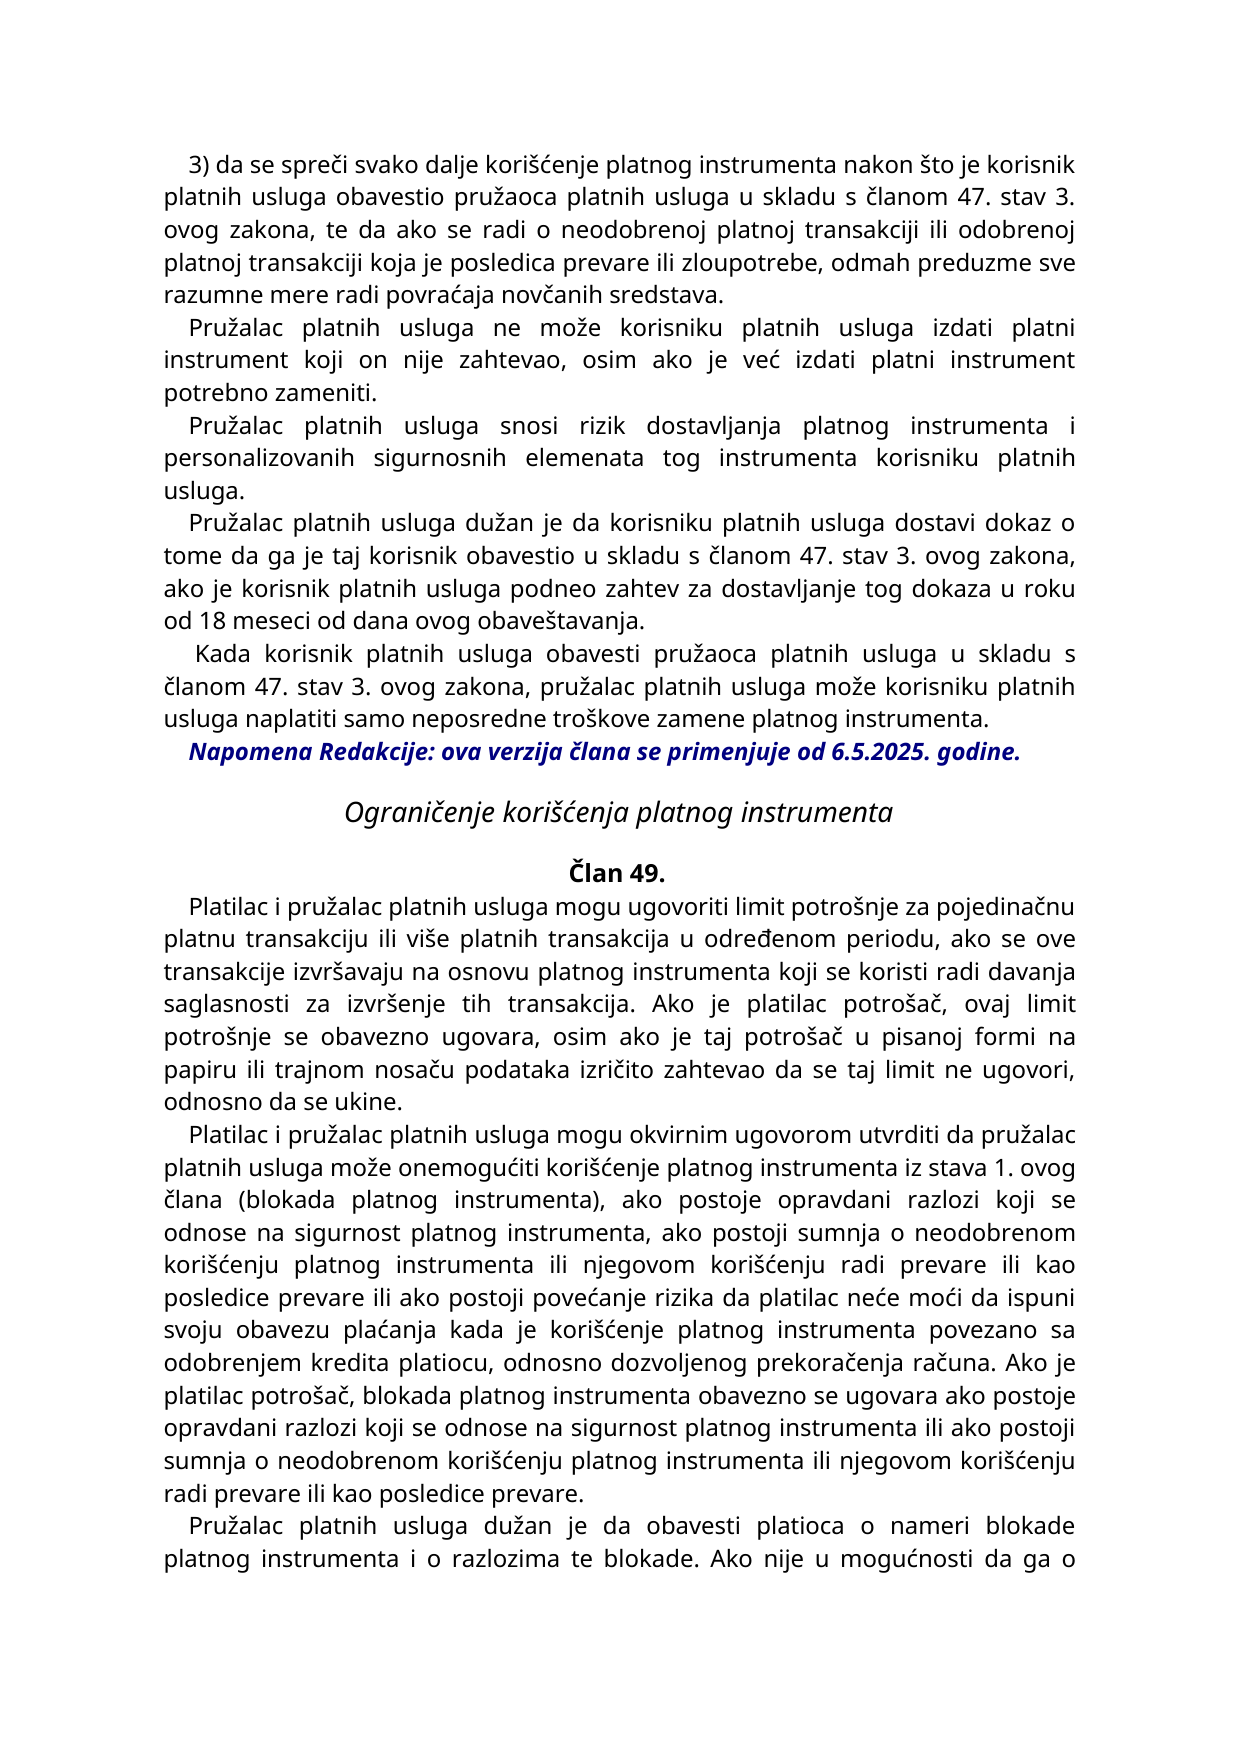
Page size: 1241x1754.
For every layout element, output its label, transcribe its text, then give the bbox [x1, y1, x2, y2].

text Pružalac platnih usluga dužan je da korisniku platnih usluga dostavi dokaz o tome da ga je taj korisnik obavestio u skladu s članom 47. stav 3. ovog zakona, ako je korisnik platnih usluga podneo zahtev za dostavljanje tog dokaza u roku od 18 meseci od dana ovog obaveštavanja. [163, 506, 1077, 637]
text Platilac i pružalac platnih usluga mogu ugovoriti limit potrošnje za pojedinačnu platnu transakciju ili više platnih transakcija u određenom periodu, ako se ove transakcije izvršavaju na osnovu platnog instrumenta koji se koristi radi davanja saglasnosti za izvršenje tih transakcija. Ako je platilac potrošač, ovaj limit potrošnje se obavezno ugovara, osim ako je taj potrošač u pisanoj formi na papiru ili trajnom nosaču podataka izričito zahtevao da se taj limit ne ugovori, odnosno da se ukine. [163, 889, 1077, 1118]
text 3) da se spreči svako dalje korišćenje platnog instrumenta nakon što je korisnik platnih usluga obavestio pružaoca platnih usluga u skladu s članom 47. stav 3. ovog zakona, te da ako se radi o neodobrenoj platnoj transakciji ili odobrenoj platnoj transakciji koja je posledica prevare ili zloupotrebe, odmah preduzme sve razumne mere radi povraćaja novčanih sredstava. [163, 148, 1077, 311]
text Član 49. ﻿ [148, 855, 1093, 889]
text Pružalac platnih usluga ne može korisniku platnih usluga izdati platni instrument koji on nije zahtevao, osim ako je već izdati platni instrument potrebno zameniti. [163, 311, 1077, 408]
text Ograničenje korišćenja platnog instrumenta [148, 792, 1093, 830]
text Kada korisnik platnih usluga obavesti pružaoca platnih usluga u skladu s članom 47. stav 3. ovog zakona, pružalac platnih usluga može korisniku platnih usluga naplatiti samo neposredne troškove zamene platnog instrumenta. [163, 637, 1077, 734]
text Platilac i pružalac platnih usluga mogu okvirnim ugovorom utvrditi da pružalac platnih usluga može onemogućiti korišćenje platnog instrumenta iz stava 1. ovog člana (blokada platnog instrumenta), ako postoje opravdani razlozi koji se odnose na sigurnost platnog instrumenta, ako postoji sumnja o neodobrenom korišćenju platnog instrumenta ili njegovom korišćenju radi prevare ili kao posledice prevare ili ako postoji povećanje rizika da platilac neće moći da ispuni svoju obavezu plaćanja kada je korišćenje platnog instrumenta povezano sa odobrenjem kredita platiocu, odnosno dozvoljenog prekoračenja računa. Ako je platilac potrošač, blokada platnog instrumenta obavezno se ugovara ako postoje opravdani razlozi koji se odnose na sigurnost platnog instrumenta ili ako postoji sumnja o neodobrenom korišćenju platnog instrumenta ili njegovom korišćenju radi prevare ili kao posledice prevare. [163, 1118, 1077, 1509]
text Pružalac platnih usluga snosi rizik dostavljanja platnog instrumenta i personalizovanih sigurnosnih elemenata tog instrumenta korisniku platnih usluga. [163, 408, 1077, 506]
text Pružalac platnih usluga dužan je da obavesti platioca o nameri blokade platnog instrumenta i o razlozima te blokade. Ako nije u mogućnosti da ga o [163, 1509, 1077, 1574]
text Napomena Redakcije: ova verzija člana se primenjuje od 6.5.2025. godine. [163, 734, 1077, 767]
